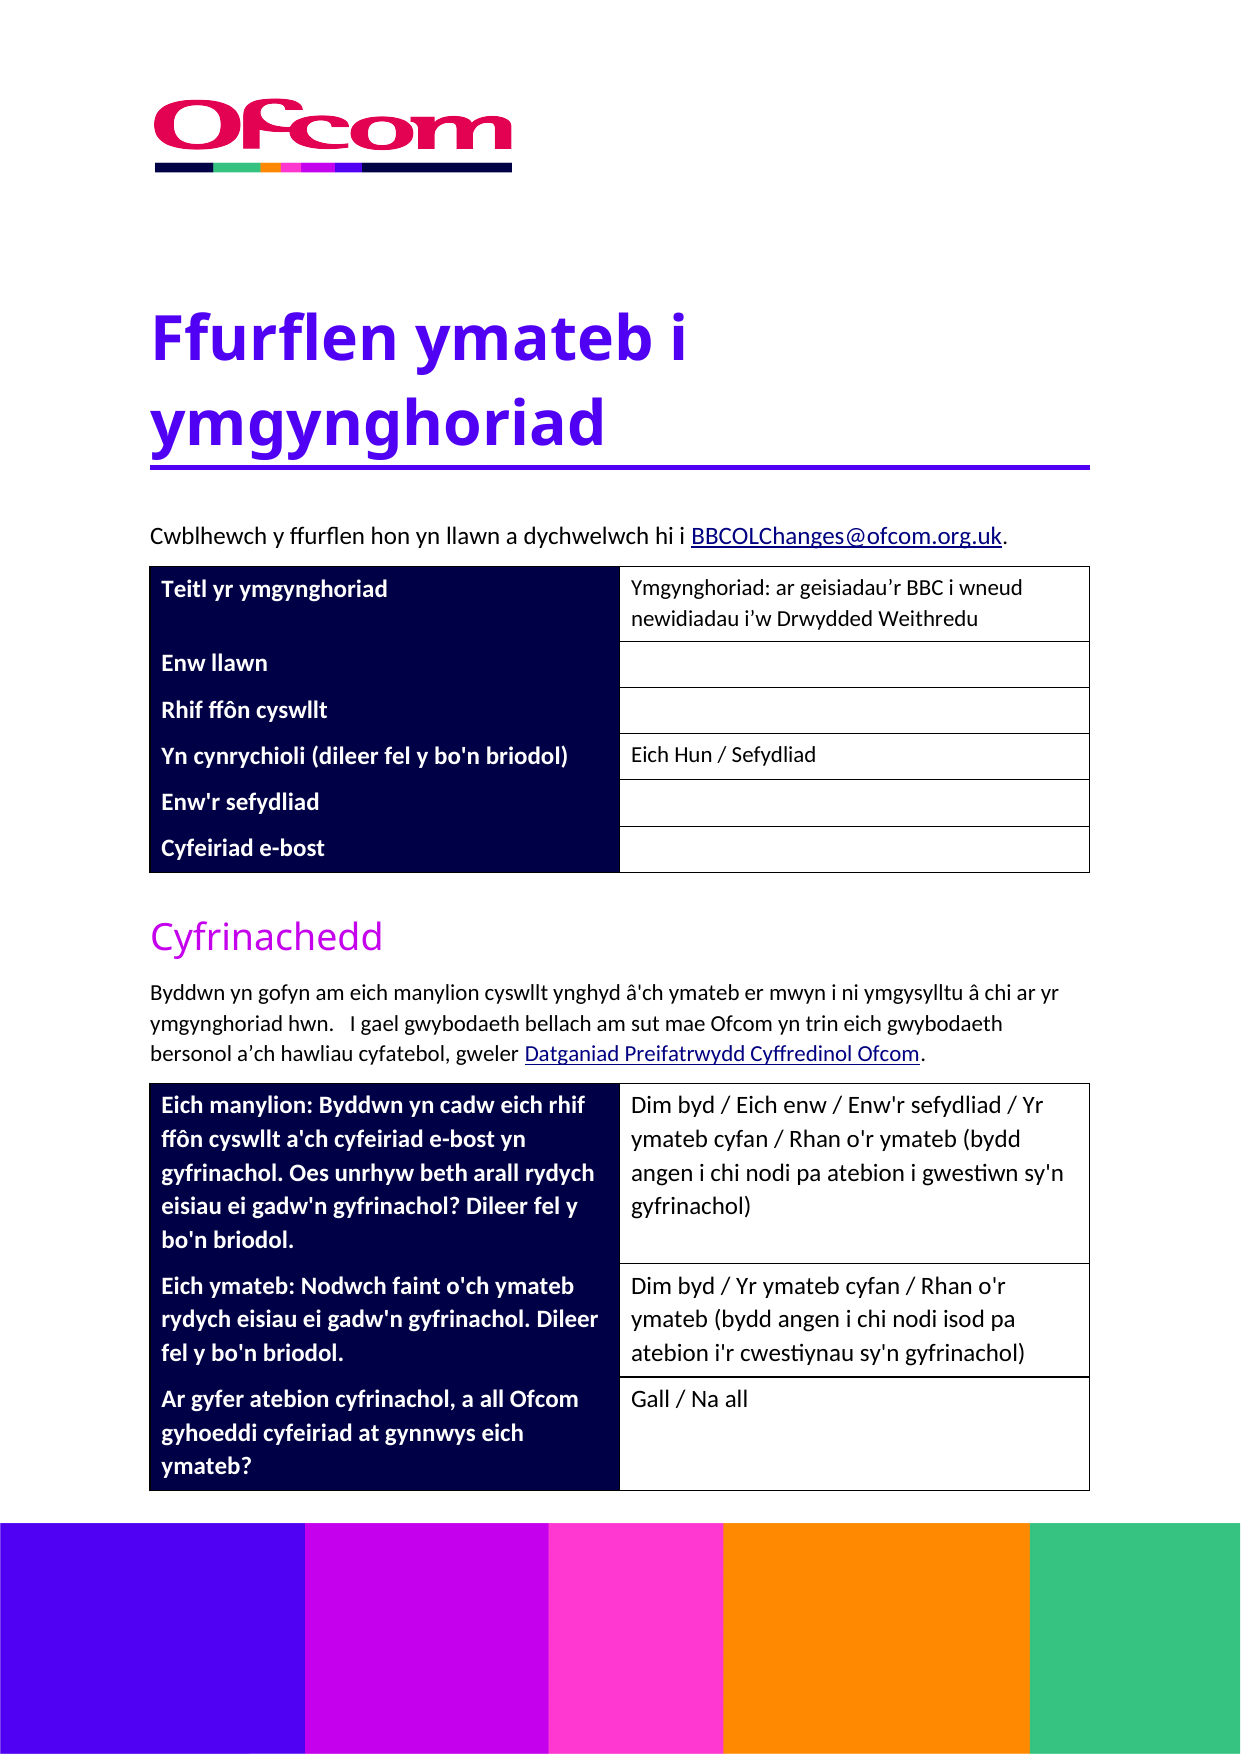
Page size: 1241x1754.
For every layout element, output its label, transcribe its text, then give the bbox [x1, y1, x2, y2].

text Byddwn yn gofyn am eich manylion cyswllt ynghyd â'ch ymateb er mwyn i ni ymgysylltu â chi ar yr ymgynghoriad hwn. I gael gwybodaeth bellach am sut mae Ofcom yn trin eich gwybodaeth bersonol a’ch hawliau cyfatebol, gweler Datganiad Preifatrwydd Cyffredinol Ofcom. [150, 978, 1090, 1067]
table_cell Ar gyfer atebion cyfrinachol, a all Ofcom gyhoeddi cyfeiriad at gynnwys eich ymateb? [151, 1376, 619, 1490]
table_cell Dim byd / Yr ymateb cyfan / Rhan o'r ymateb (bydd angen i chi nodi isod pa atebion i'r cwestiynau sy'n gyfrinachol) [620, 1264, 1089, 1376]
table_cell Cyfeiriad e-bost [151, 826, 619, 872]
text Cwblhewch y ffurflen hon yn llawn a dychwelwch hi i BBCOLChanges@ofcom.org.uk. [150, 520, 1090, 551]
table_cell [620, 780, 1089, 826]
title Ffurflen ymateb i ymgynghoriad [150, 293, 1090, 465]
subtitle Cyfrinachedd [150, 910, 1090, 961]
table_cell Enw llawn [151, 641, 619, 687]
table_cell [620, 827, 1089, 872]
table_header Eich manylion: Byddwn yn cadw eich rhif ffôn cyswllt a'ch cyfeiriad e-bost yn gyfrinachol. Oes unrhyw beth arall rydych eisiau ei gadw'n gyfrinachol? Dileer fel y bo'n briodol. [151, 1084, 619, 1263]
table_header Teitl yr ymgynghoriad [151, 567, 619, 641]
table_cell Gall / Na all [620, 1378, 1089, 1490]
table_cell [620, 688, 1089, 733]
table_cell Enw'r sefydliad [151, 779, 619, 826]
table_cell [620, 642, 1089, 687]
table_header Dim byd / Eich enw / Enw'r sefydliad / Yr ymateb cyfan / Rhan o'r ymateb (bydd angen i chi nodi pa atebion i gwestiwn sy'n gyfrinachol) [620, 1084, 1089, 1263]
table_cell Rhif ffôn cyswllt [151, 687, 619, 733]
table_header Ymgynghoriad: ar geisiadau’r BBC i wneud newidiadau i’w Drwydded Weithredu [620, 567, 1089, 641]
table_cell Yn cynrychioli (dileer fel y bo'n briodol) [151, 733, 619, 779]
table_cell Eich Hun / Sefydliad [620, 734, 1089, 779]
table_cell Eich ymateb: Nodwch faint o'ch ymateb rydych eisiau ei gadw'n gyfrinachol. Dileer fel y bo'n briodol. [151, 1263, 619, 1376]
